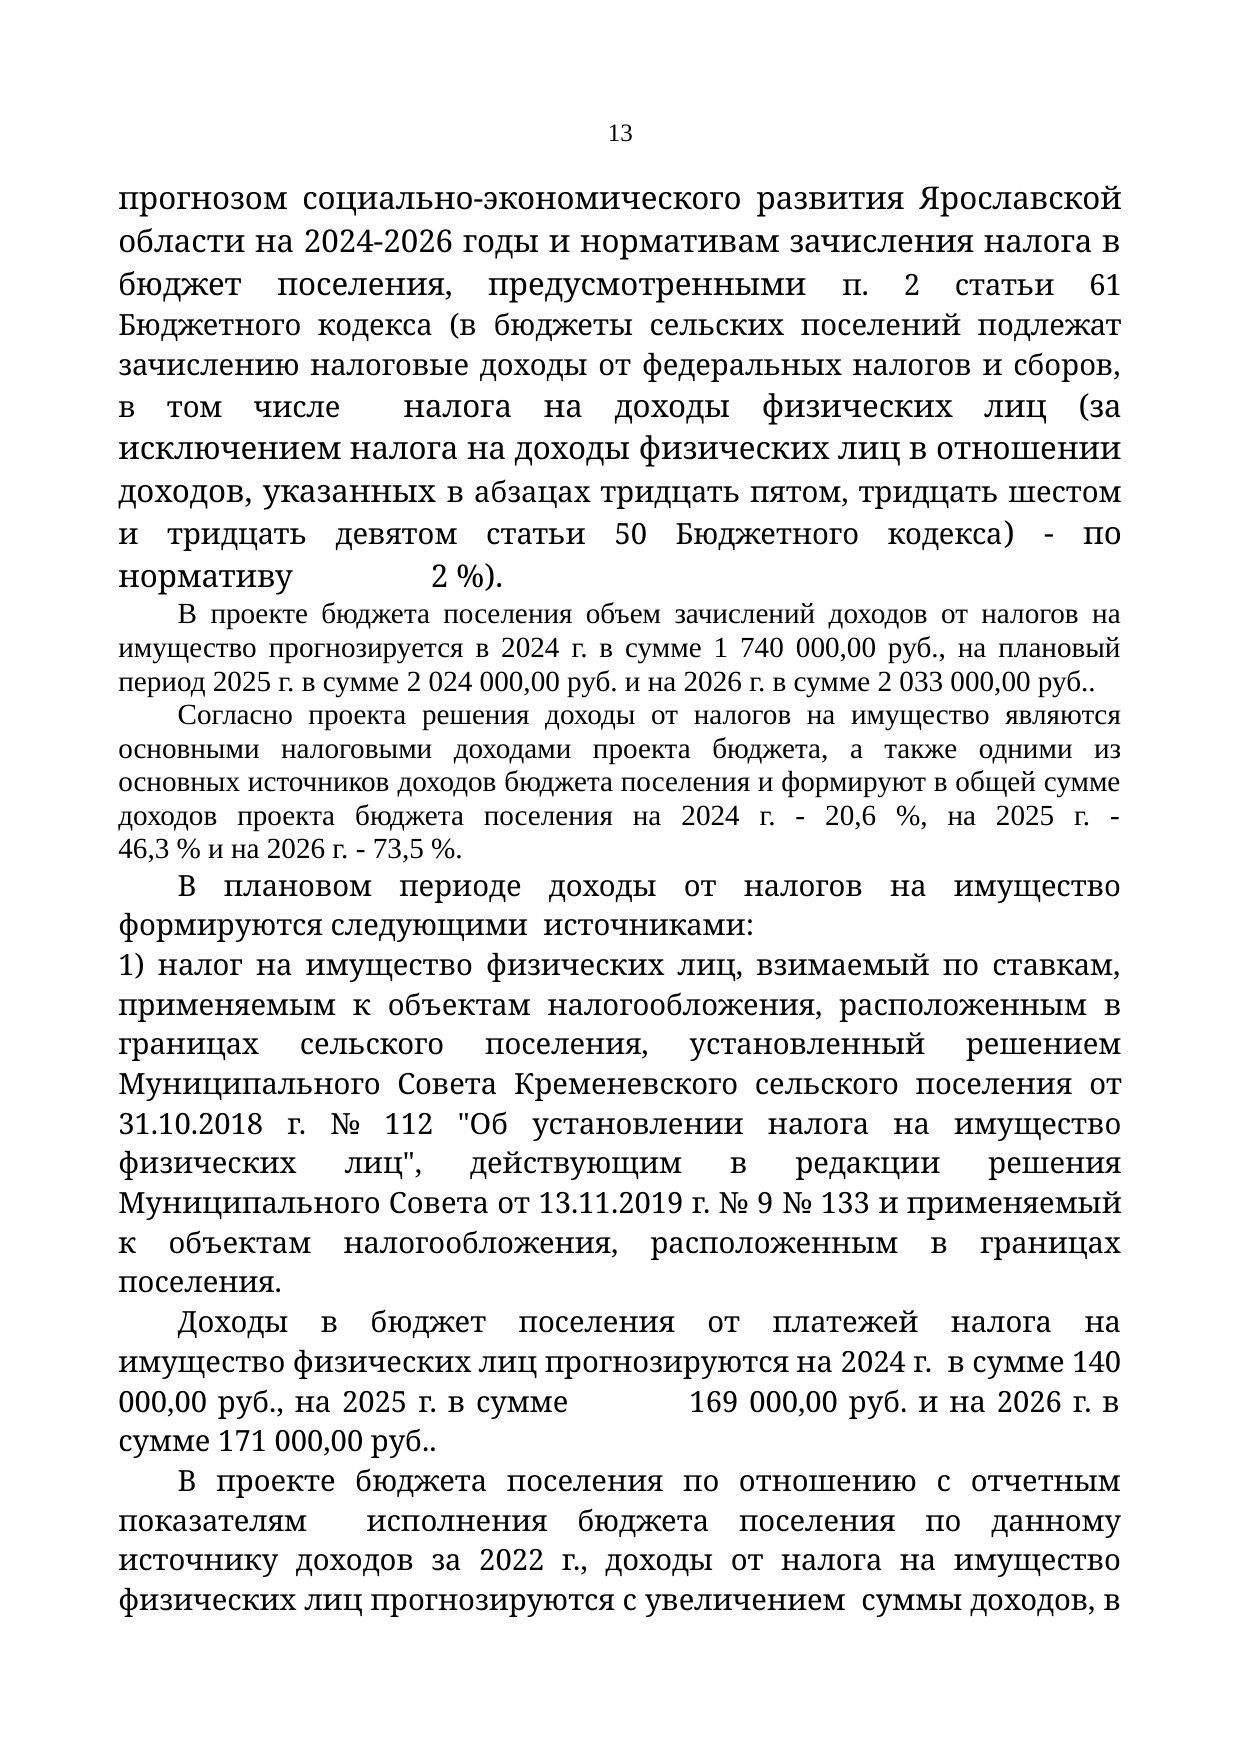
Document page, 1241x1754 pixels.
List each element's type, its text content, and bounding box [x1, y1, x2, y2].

text В плановом периоде доходы от налогов на имущество формируются следующими источниками: [118, 865, 1122, 944]
text Согласно проекта решения доходы от налогов на имущество являются основными налоговыми доходами проекта бюджета, а также одними из основных источников доходов бюджета поселения и формируют в общей сумме доходов проекта бюджета поселения на 2024 г. - 20,6 %, на 2025 г. - 46,3 % и на 2026 г. - 73,5 %. [118, 697, 1122, 865]
text В проекте бюджета поселения по отношению с отчетным показателям исполнения бюджета поселения по данному источнику доходов за 2022 г., доходы от налога на имущество физических лиц прогнозируются с увеличением суммы доходов, в [118, 1460, 1122, 1619]
text прогнозом социально-экономического развития Ярославской области на 2024-2026 годы и нормативам зачисления налога в бюджет поселения, предусмотренными п. 2 статьи 61 Бюджетного кодекса (в бюджеты сельских поселений подлежат зачислению налоговые доходы от федеральных налогов и сборов, в том числе налога на доходы физических лиц (за исключением налога на доходы физических лиц в отношении доходов, указанных в абзацах тридцать пятом, тридцать шестом и тридцать девятом статьи 50 Бюджетного кодекса) - по нормативу 2 %). [118, 176, 1122, 597]
text 1) налог на имущество физических лиц, взимаемый по ставкам, применяемым к объектам налогообложения, расположенным в границах сельского поселения, установленный решением Муниципального Совета Кременевского сельского поселения от 31.10.2018 г. № 112 "Об установлении налога на имущество физических лиц", действующим в редакции решения Муниципального Совета от 13.11.2019 г. № 9 № 133 и применяемый к объектам налогообложения, расположенным в границах поселения. [118, 944, 1122, 1301]
text В проекте бюджета поселения объем зачислений доходов от налогов на имущество прогнозируется в 2024 г. в сумме 1 740 000,00 руб., на плановый период 2025 г. в сумме 2 024 000,00 руб. и на 2026 г. в сумме 2 033 000,00 руб.. [118, 597, 1122, 697]
text Доходы в бюджет поселения от платежей налога на имущество физических лиц прогнозируются на 2024 г. в сумме 140 000,00 руб., на 2025 г. в сумме 169 000,00 руб. и на 2026 г. в сумме 171 000,00 руб.. [118, 1301, 1122, 1460]
